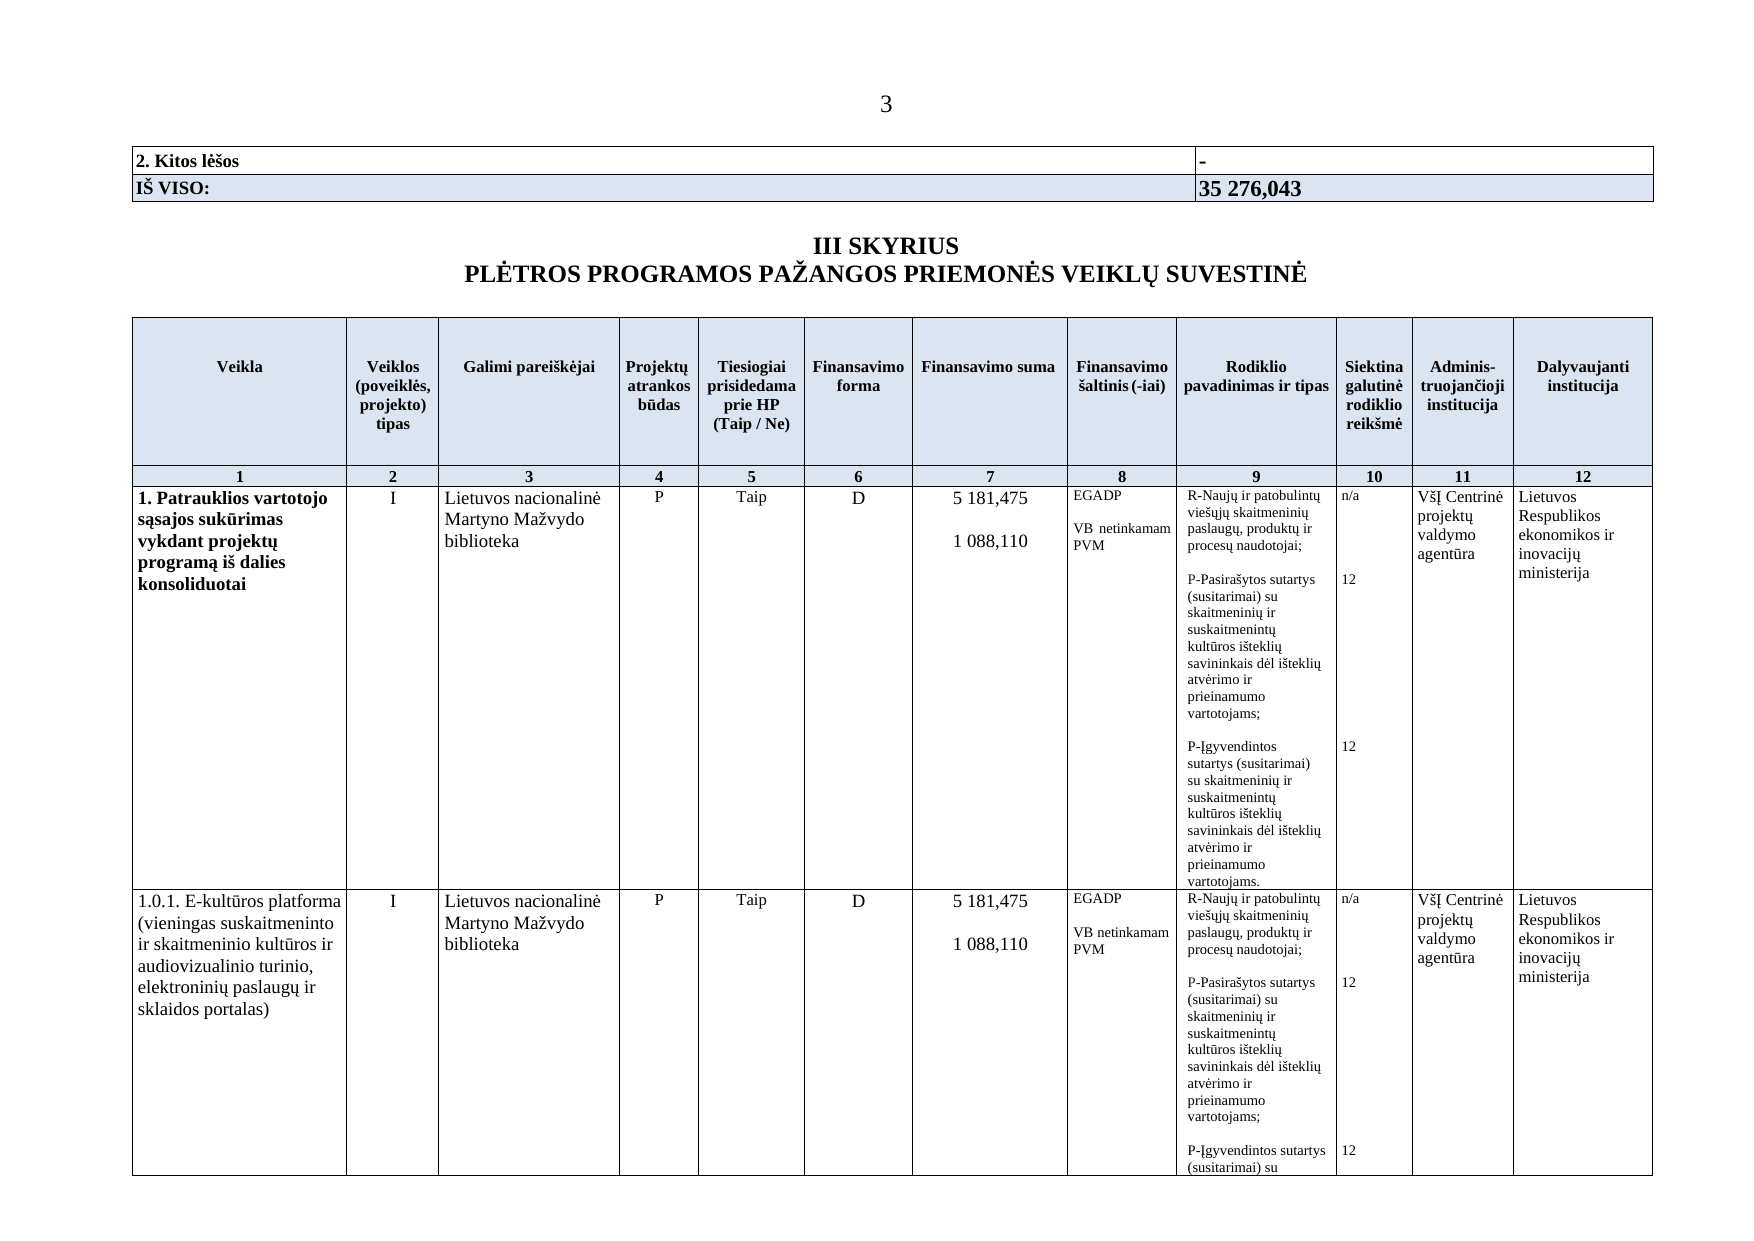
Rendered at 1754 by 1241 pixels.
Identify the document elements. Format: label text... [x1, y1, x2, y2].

table_cell 1 [133, 466, 346, 486]
table_cell IŠ VISO: [133, 175, 1195, 201]
table_header Finansavimo forma [805, 318, 912, 465]
table_cell EGADP VB netinkamam PVM [1068, 890, 1176, 1175]
table_cell R-Naujų ir patobulintų viešųjų skaitmeninių paslaugų, produktų ir procesų naudotojai; P-Pasirašytos sutartys (susitarimai) su skaitmeninių ir suskaitmenintų kultūros išteklių savininkais dėl išteklių atvėrimo ir prieinamumo vartotojams; P-Įgyvendintos sutartys (susitarimai) su [1177, 890, 1336, 1175]
table_cell 8 [1068, 466, 1176, 486]
table_cell n/a 12 12 [1337, 487, 1412, 889]
table_cell Taip [699, 487, 804, 889]
table_cell 5 181,475 1 088,110 [913, 487, 1067, 889]
table_header Finansavimo šaltinis (-iai) [1068, 318, 1176, 465]
table_cell Lietuvos nacionalinė Martyno Mažvydo biblioteka [439, 890, 619, 1175]
table_header Siektina galutinė rodiklio reikšmė [1337, 318, 1412, 465]
table_header Veikla [133, 318, 346, 465]
table_cell 2. Kitos lėšos [133, 147, 1195, 173]
table_cell EGADP VB netinkamam PVM [1068, 487, 1176, 889]
text III SKYRIUS [118, 231, 1654, 259]
table_cell n/a 12 12 [1337, 890, 1412, 1175]
table_cell 5 [699, 466, 804, 486]
table_header Tiesiogiai prisidedama prie HP (Taip / Ne) [699, 318, 804, 465]
table_cell 1.0.1. E-kultūros platforma (vieningas suskaitmeninto ir skaitmeninio kultūros ir audiovizualinio turinio, elektroninių paslaugų ir sklaidos portalas) [133, 890, 346, 1175]
table_cell R-Naujų ir patobulintų viešųjų skaitmeninių paslaugų, produktų ir procesų naudotojai; P-Pasirašytos sutartys (susitarimai) su skaitmeninių ir suskaitmenintų kultūros išteklių savininkais dėl išteklių atvėrimo ir prieinamumo vartotojams; P-Įgyvendintos sutartys (susitarimai) su skaitmeninių ir suskaitmenintų kultūros išteklių savininkais dėl išteklių atvėrimo ir prieinamumo vartotojams. [1177, 487, 1336, 889]
table_header Finansavimo suma [913, 318, 1067, 465]
table_header Dalyvaujanti institucija [1514, 318, 1652, 465]
table_header Projektų atrankos būdas [620, 318, 698, 465]
table_cell P [620, 487, 698, 889]
table_header Galimi pareiškėjai [439, 318, 619, 465]
table_cell - [1196, 147, 1653, 173]
table_cell 9 [1177, 466, 1336, 486]
table_cell Taip [699, 890, 804, 1175]
table_cell I [347, 487, 438, 889]
table_cell Lietuvos Respublikos ekonomikos ir inovacijų ministerija [1514, 487, 1652, 889]
table_cell D [805, 487, 912, 889]
table_cell D [805, 890, 912, 1175]
table_header Veiklos (poveiklės, projekto) tipas [347, 318, 438, 465]
table_cell 4 [620, 466, 698, 486]
table_cell Lietuvos nacionalinė Martyno Mažvydo biblioteka [439, 487, 619, 889]
table_cell VšĮ Centrinė projektų valdymo agentūra [1413, 890, 1513, 1175]
table_cell 12 [1514, 466, 1652, 486]
table_cell 10 [1337, 466, 1412, 486]
table_cell 2 [347, 466, 438, 486]
table_header Adminis-truojančioji institucija [1413, 318, 1513, 465]
table_cell I [347, 890, 438, 1175]
table_cell VšĮ Centrinė projektų valdymo agentūra [1413, 487, 1513, 889]
table_cell 11 [1413, 466, 1513, 486]
table_cell P [620, 890, 698, 1175]
table_header Rodiklio pavadinimas ir tipas [1177, 318, 1336, 465]
table_cell 35 276,043 [1196, 175, 1653, 201]
table_cell 6 [805, 466, 912, 486]
text PLĖTROS PROGRAMOS PAŽANGOS PRIEMONĖS VEIKLŲ SUVESTINĖ [118, 259, 1654, 288]
table_cell 1. Patrauklios vartotojo sąsajos sukūrimas vykdant projektų programą iš dalies konsoliduotai [133, 487, 346, 889]
table_cell 3 [439, 466, 619, 486]
table_cell Lietuvos Respublikos ekonomikos ir inovacijų ministerija [1514, 890, 1652, 1175]
table_cell 5 181,475 1 088,110 [913, 890, 1067, 1175]
table_cell 7 [913, 466, 1067, 486]
